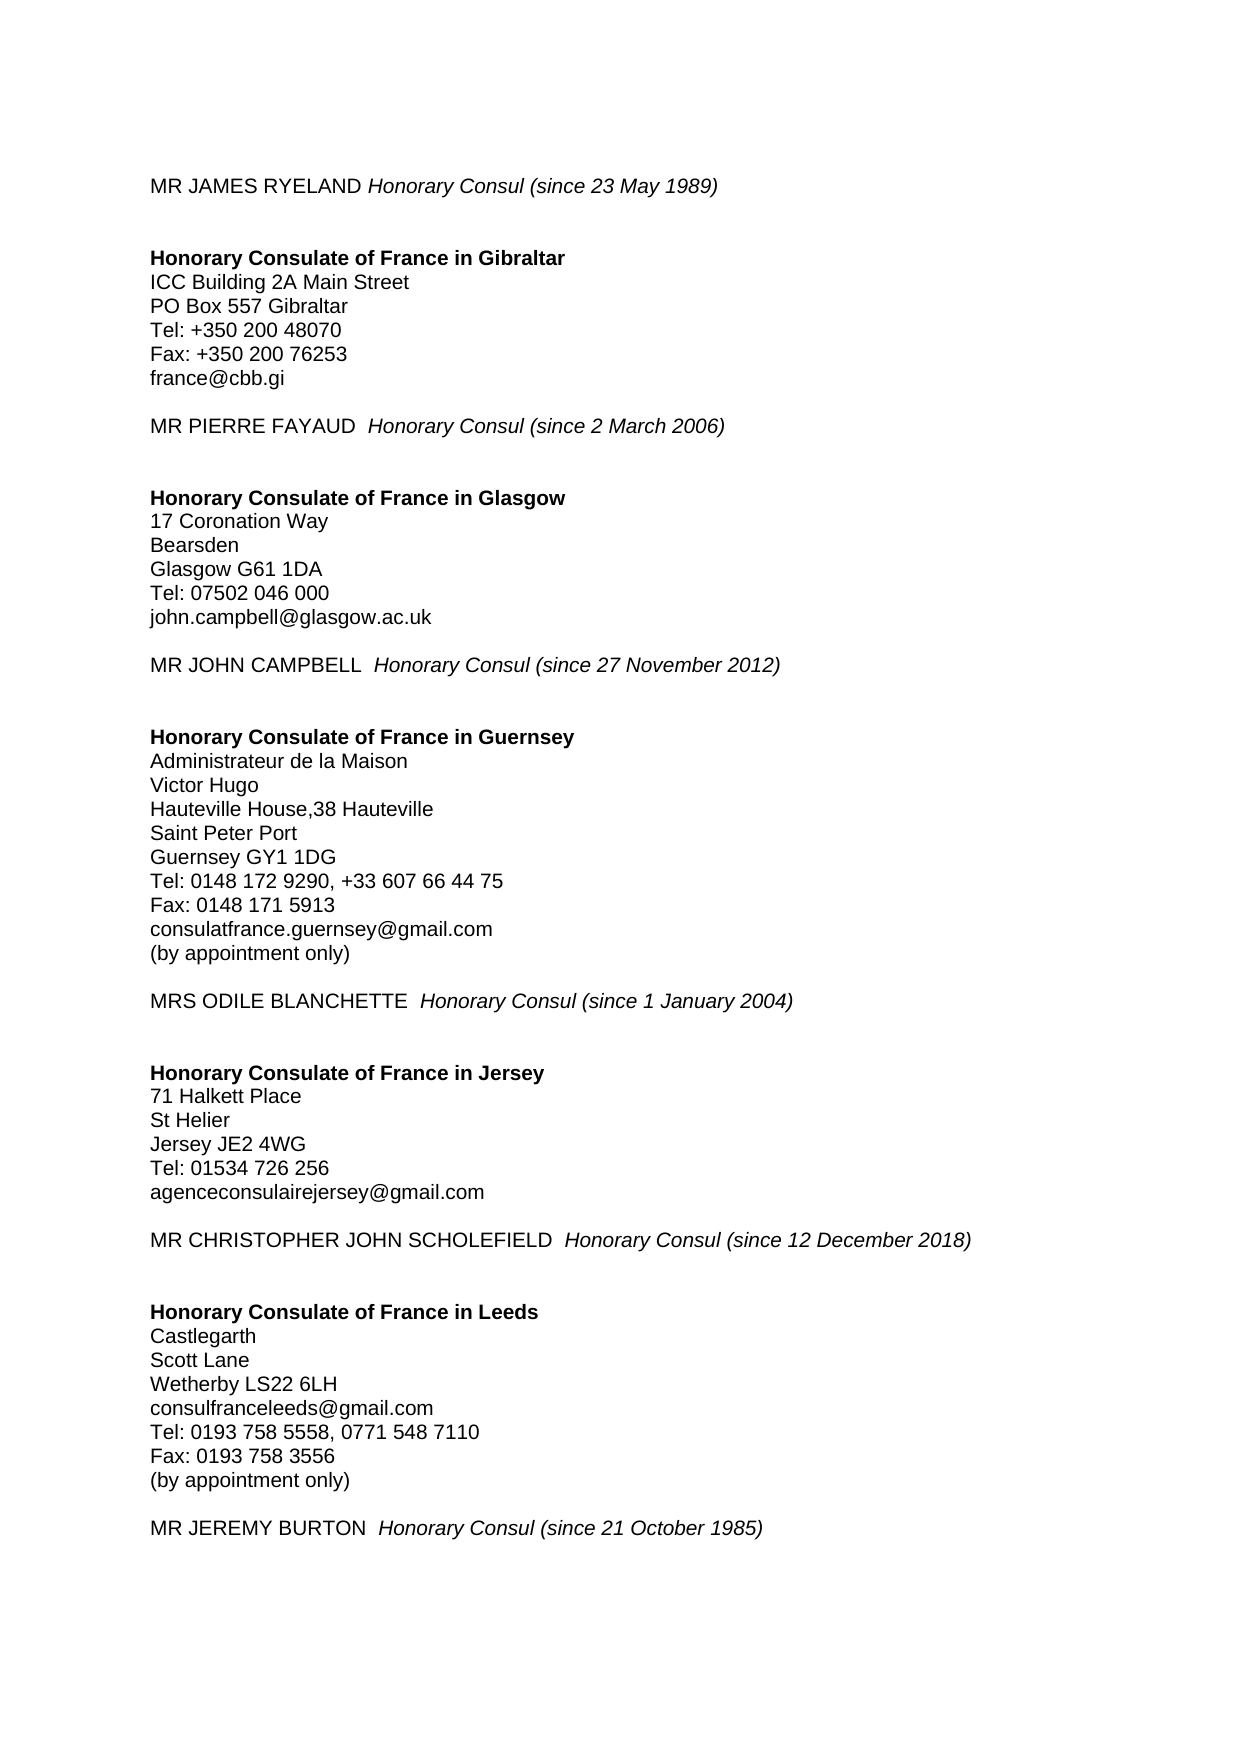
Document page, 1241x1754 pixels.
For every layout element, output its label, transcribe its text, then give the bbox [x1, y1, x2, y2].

text john.campbell@glasgow.ac.uk [150, 605, 1090, 629]
text Fax: 0148 171 5913 [150, 893, 1090, 917]
text consulfranceleeds@gmail.com [150, 1396, 1090, 1420]
text (by appointment only) [150, 1468, 1090, 1492]
text agenceconsulairejersey@gmail.com [150, 1180, 1090, 1204]
text Tel: 01534 726 256 [150, 1156, 1090, 1180]
text Honorary Consulate of France in Gibraltar [150, 246, 1090, 270]
text Tel: +350 200 48070 [150, 318, 1090, 342]
text Honorary Consulate of France in Leeds [150, 1300, 1090, 1324]
text Tel: 0193 758 5558, 0771 548 7110 [150, 1420, 1090, 1444]
text Fax: 0193 758 3556 [150, 1444, 1090, 1468]
text Castlegarth [150, 1324, 1090, 1348]
text Bearsden [150, 533, 1090, 557]
text Saint Peter Port [150, 821, 1090, 845]
text Victor Hugo [150, 773, 1090, 797]
text 71 Halkett Place [150, 1084, 1090, 1108]
text Tel: 07502 046 000 [150, 581, 1090, 605]
text Scott Lane [150, 1348, 1090, 1372]
text Wetherby LS22 6LH [150, 1372, 1090, 1396]
text Honorary Consulate of France in Guernsey [150, 725, 1090, 749]
text MR JEREMY BURTON Honorary Consul (since 21 October 1985) [150, 1516, 1090, 1539]
text Administrateur de la Maison [150, 749, 1090, 773]
text St Helier [150, 1108, 1090, 1132]
text Jersey JE2 4WG [150, 1132, 1090, 1156]
text Guernsey GY1 1DG [150, 845, 1090, 869]
text consulatfrance.guernsey@gmail.com [150, 917, 1090, 941]
text 17 Coronation Way [150, 509, 1090, 533]
text MR CHRISTOPHER JOHN SCHOLEFIELD Honorary Consul (since 12 December 2018) [150, 1228, 1090, 1252]
text Honorary Consulate of France in Glasgow [150, 485, 1090, 509]
text MR JAMES RYELAND Honorary Consul (since 23 May 1989) [150, 174, 1090, 198]
text PO Box 557 Gibraltar [150, 294, 1090, 318]
text Hauteville House,38 Hauteville [150, 797, 1090, 821]
text france@cbb.gi [150, 366, 1090, 389]
text ICC Building 2A Main Street [150, 270, 1090, 294]
text (by appointment only) [150, 941, 1090, 964]
text Honorary Consulate of France in Jersey [150, 1060, 1090, 1084]
text MR PIERRE FAYAUD Honorary Consul (since 2 March 2006) [150, 413, 1090, 437]
text Tel: 0148 172 9290, +33 607 66 44 75 [150, 869, 1090, 893]
text Fax: +350 200 76253 [150, 342, 1090, 366]
text Glasgow G61 1DA [150, 557, 1090, 581]
text MR JOHN CAMPBELL Honorary Consul (since 27 November 2012) [150, 653, 1090, 677]
text MRS ODILE BLANCHETTE Honorary Consul (since 1 January 2004) [150, 988, 1090, 1012]
